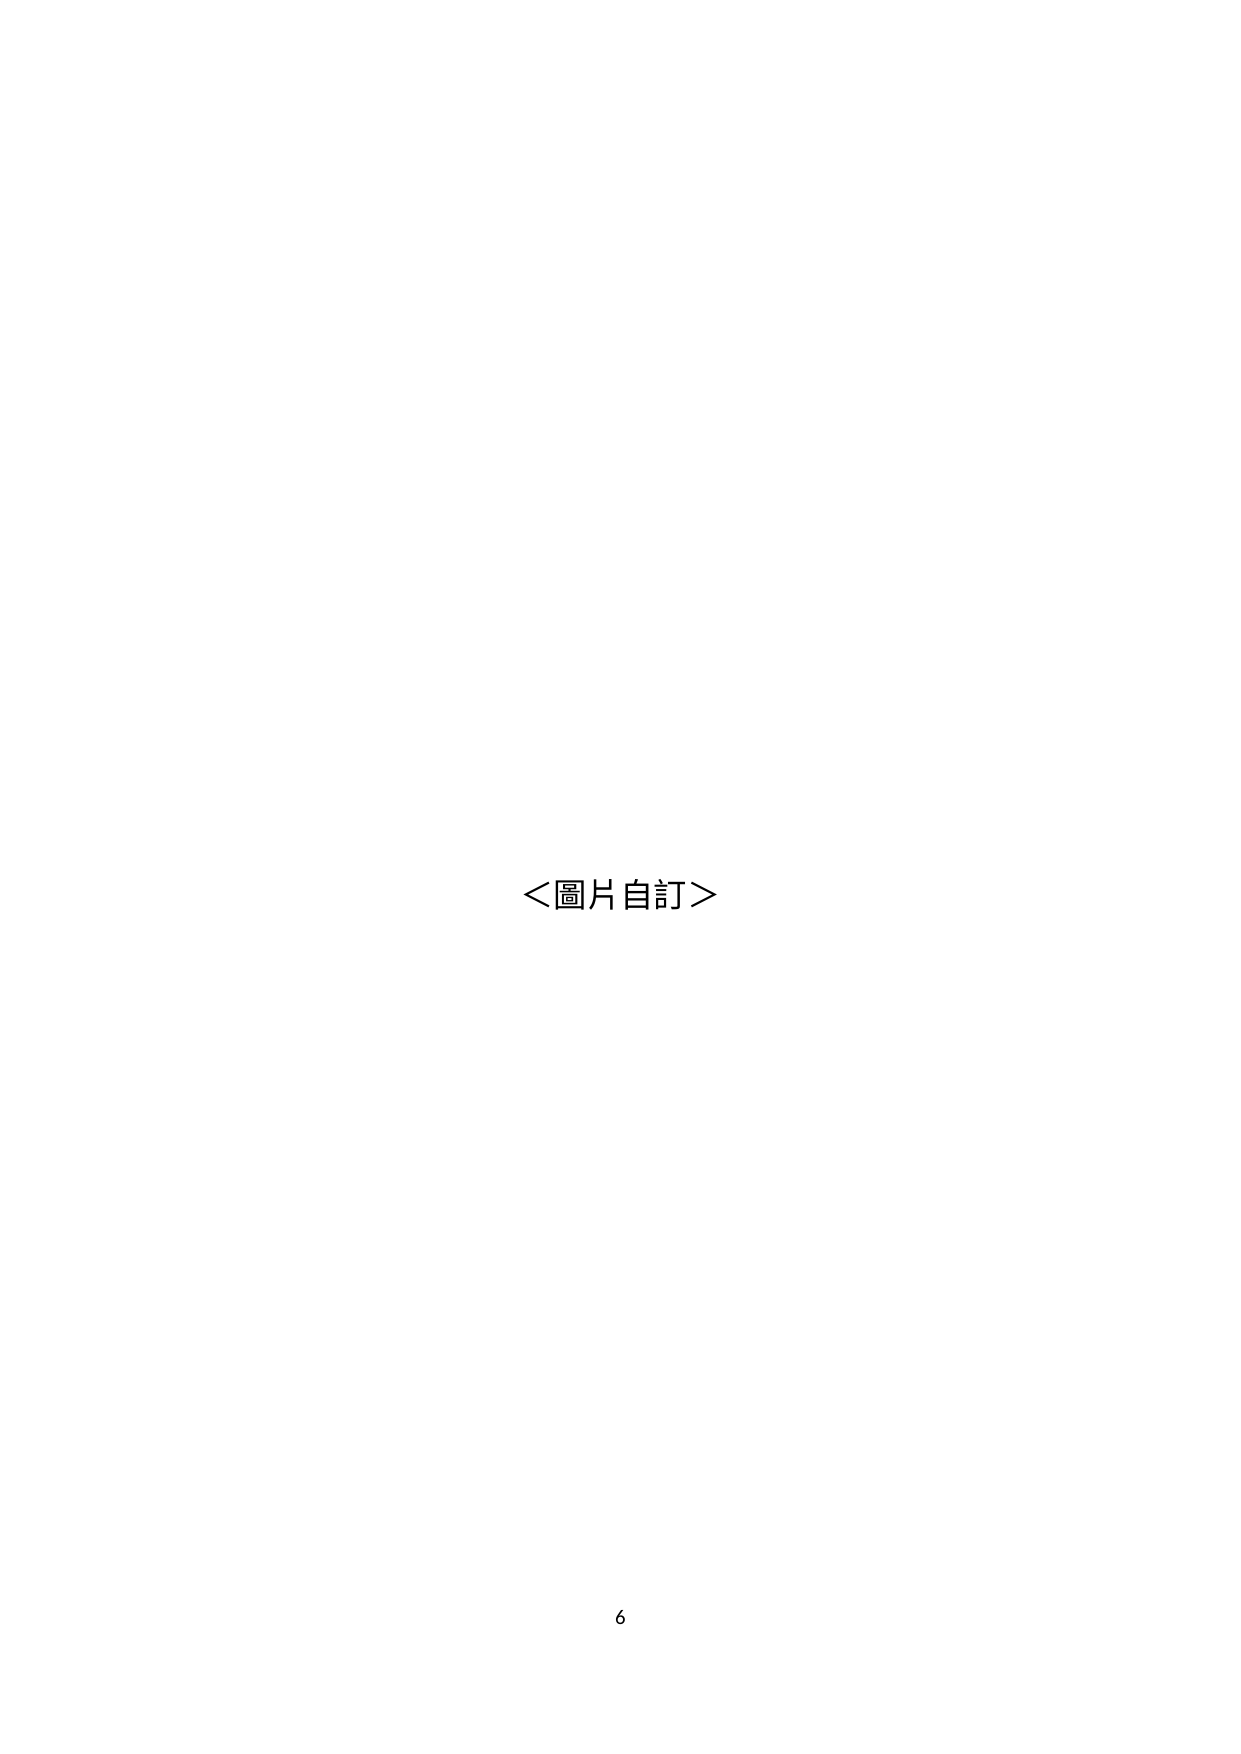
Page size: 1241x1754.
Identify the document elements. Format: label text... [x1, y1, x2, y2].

text ＜圖片自訂＞ [187, 869, 1053, 917]
